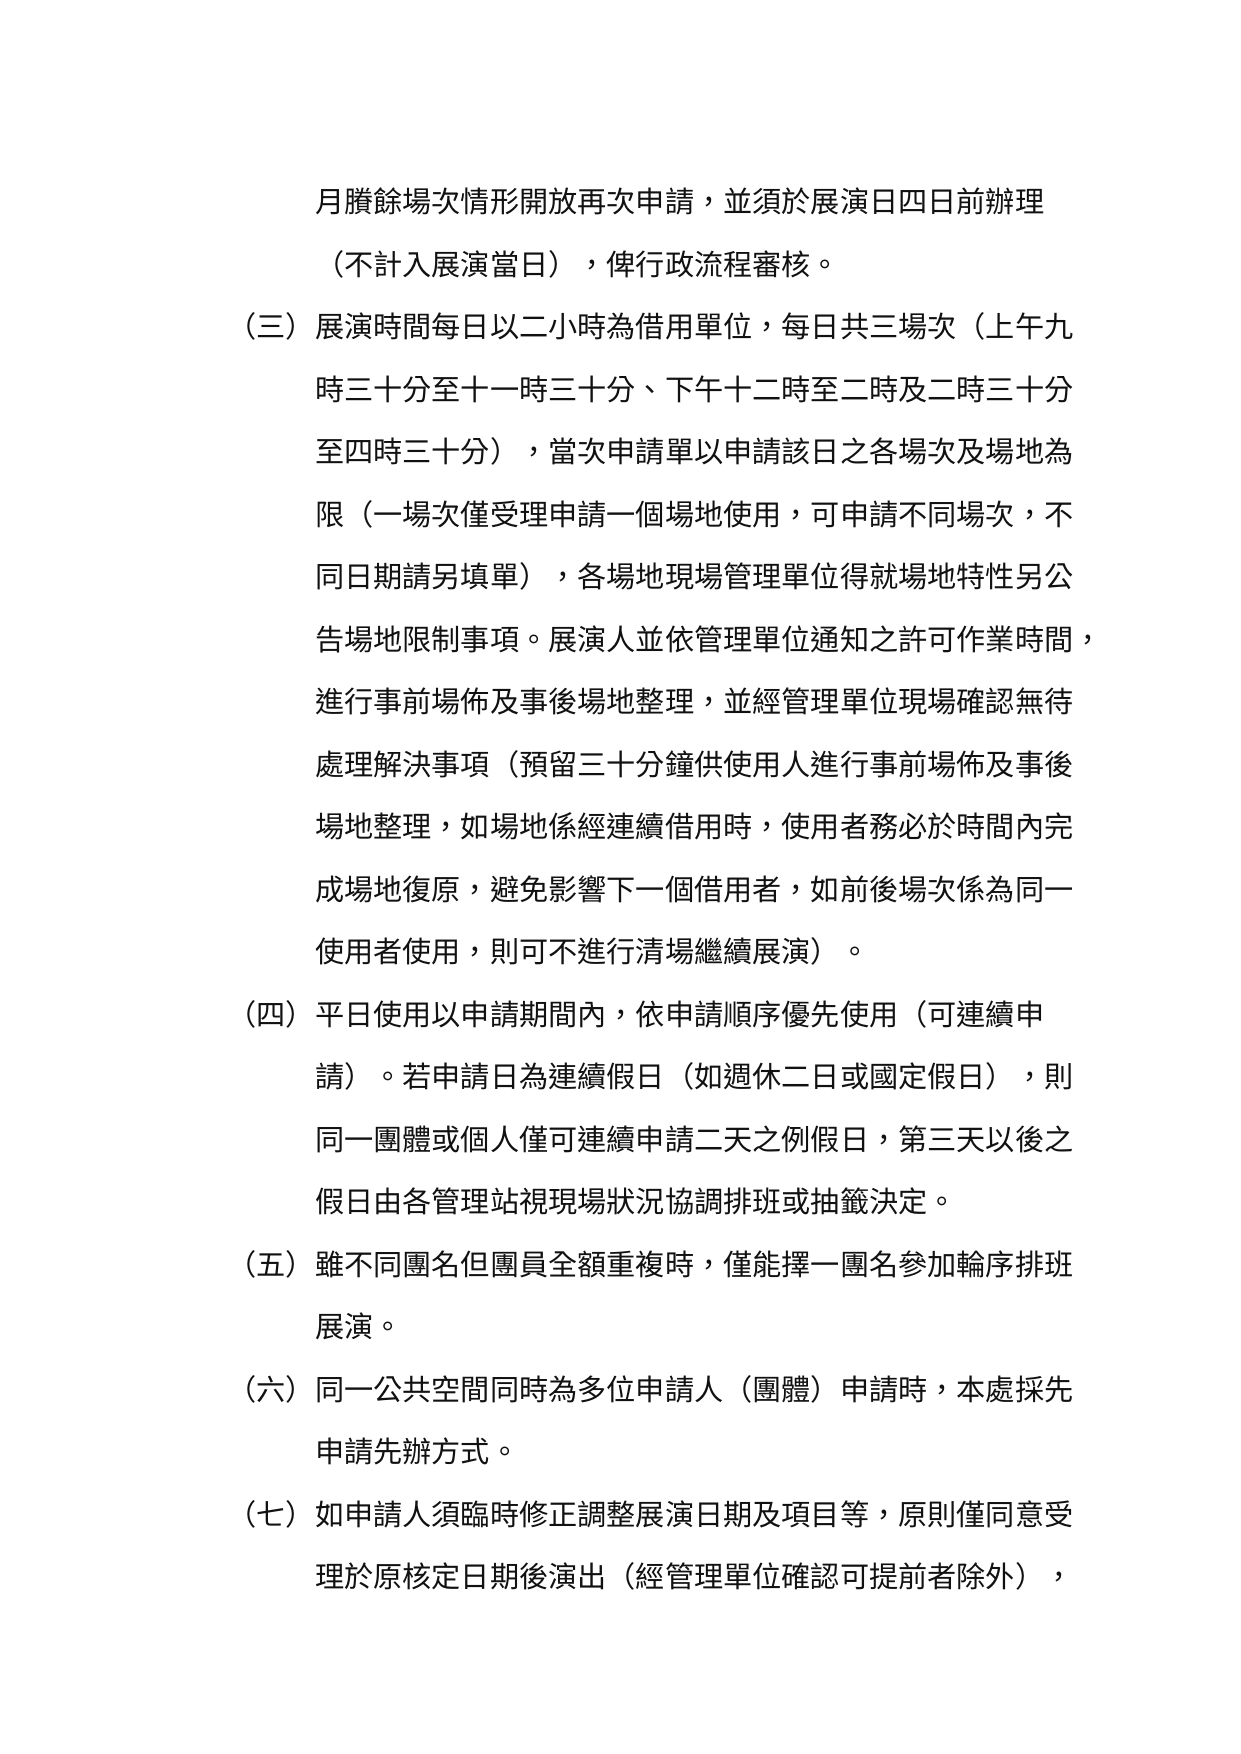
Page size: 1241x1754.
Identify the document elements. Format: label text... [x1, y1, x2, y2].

text （七）如申請人須臨時修正調整展演日期及項目等，原則僅同意受理於原核定日期後演出（經管理單位確認可提前者除外）， [227, 1471, 1092, 1596]
text （五）雖不同團名但團員全額重複時，僅能擇一團名參加輪序排班展演。 [227, 1221, 1092, 1346]
text （六）同一公共空間同時為多位申請人（團體）申請時，本處採先申請先辦方式。 [227, 1346, 1092, 1471]
text （三）展演時間每日以二小時為借用單位，每日共三場次（上午九時三十分至十一時三十分、下午十二時至二時及二時三十分至四時三十分），當次申請單以申請該日之各場次及場地為限（一場次僅受理申請一個場地使用，可申請不同場次，不同日期請另填單），各場地現場管理單位得就場地特性另公告場地限制事項。展演人並依管理單位通知之許可作業時間，進行事前場佈及事後場地整理，並經管理單位現場確認無待處理解決事項（預留三十分鐘供使用人進行事前場佈及事後場地整理，如場地係經連續借用時，使用者務必於時間內完成場地復原，避免影響下一個借用者，如前後場次係為同一使用者使用，則可不進行清場繼續展演）。 [227, 283, 1092, 971]
text 月賸餘場次情形開放再次申請，並須於展演日四日前辦理（不計入展演當日），俾行政流程審核。 [227, 158, 1092, 283]
text （四）平日使用以申請期間內，依申請順序優先使用（可連續申請）。若申請日為連續假日（如週休二日或國定假日），則同一團體或個人僅可連續申請二天之例假日，第三天以後之假日由各管理站視現場狀況協調排班或抽籤決定。 [227, 971, 1092, 1221]
